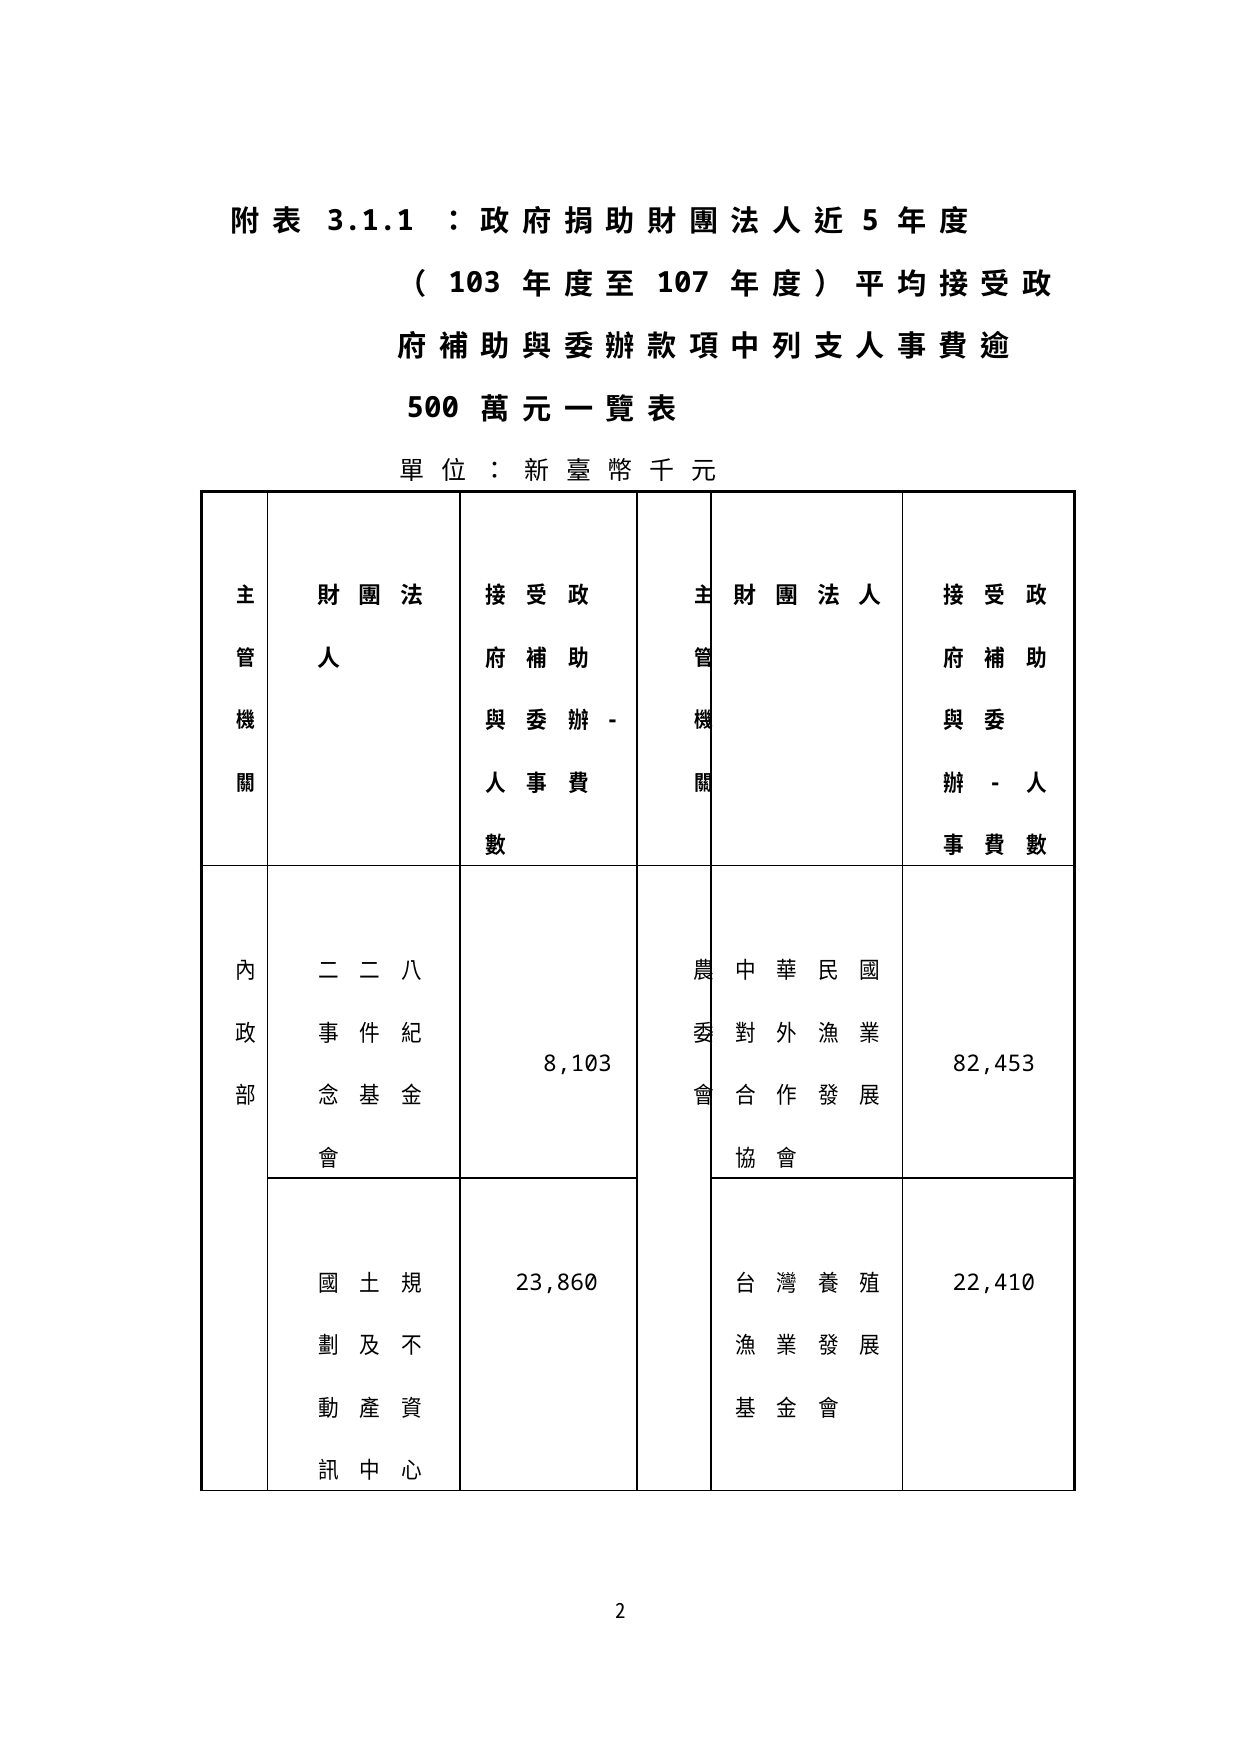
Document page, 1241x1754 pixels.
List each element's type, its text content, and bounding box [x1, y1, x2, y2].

table_cell 二二八事件紀念基金會 [268, 866, 459, 1177]
table_cell 農委會 [638, 866, 710, 1490]
text 附表3.1.1：政府捐助財團法人近5年度（103年度至107年度）平均接受政府補助與委辦款項中列支人事費逾500萬元一覽表 單位：新臺幣千元 [186, 177, 1058, 490]
table_cell 國土規劃及不動產資訊中心 [268, 1179, 459, 1490]
table_cell 內政部 [203, 866, 267, 1490]
table_cell 82,453 [903, 866, 1073, 1177]
table_cell 8,103 [461, 866, 636, 1177]
table_cell 22,410 [903, 1179, 1073, 1490]
table_header 主管 機關 [203, 493, 267, 865]
table_header 主管 機關 [638, 493, 710, 865]
table_cell 中華民國對外漁業合作發展協會 [712, 866, 902, 1177]
table_cell 23,860 [461, 1179, 636, 1490]
table_cell 台灣養殖漁業發展基金會 [712, 1179, 902, 1490]
table_header 接受政府補助與委辦-人事費數 [461, 493, 636, 865]
table_header 接受政府補助與委辦-人事費數 [903, 493, 1073, 865]
table_header 財團法人 [712, 493, 902, 865]
table_header 財團法人 [268, 493, 459, 865]
